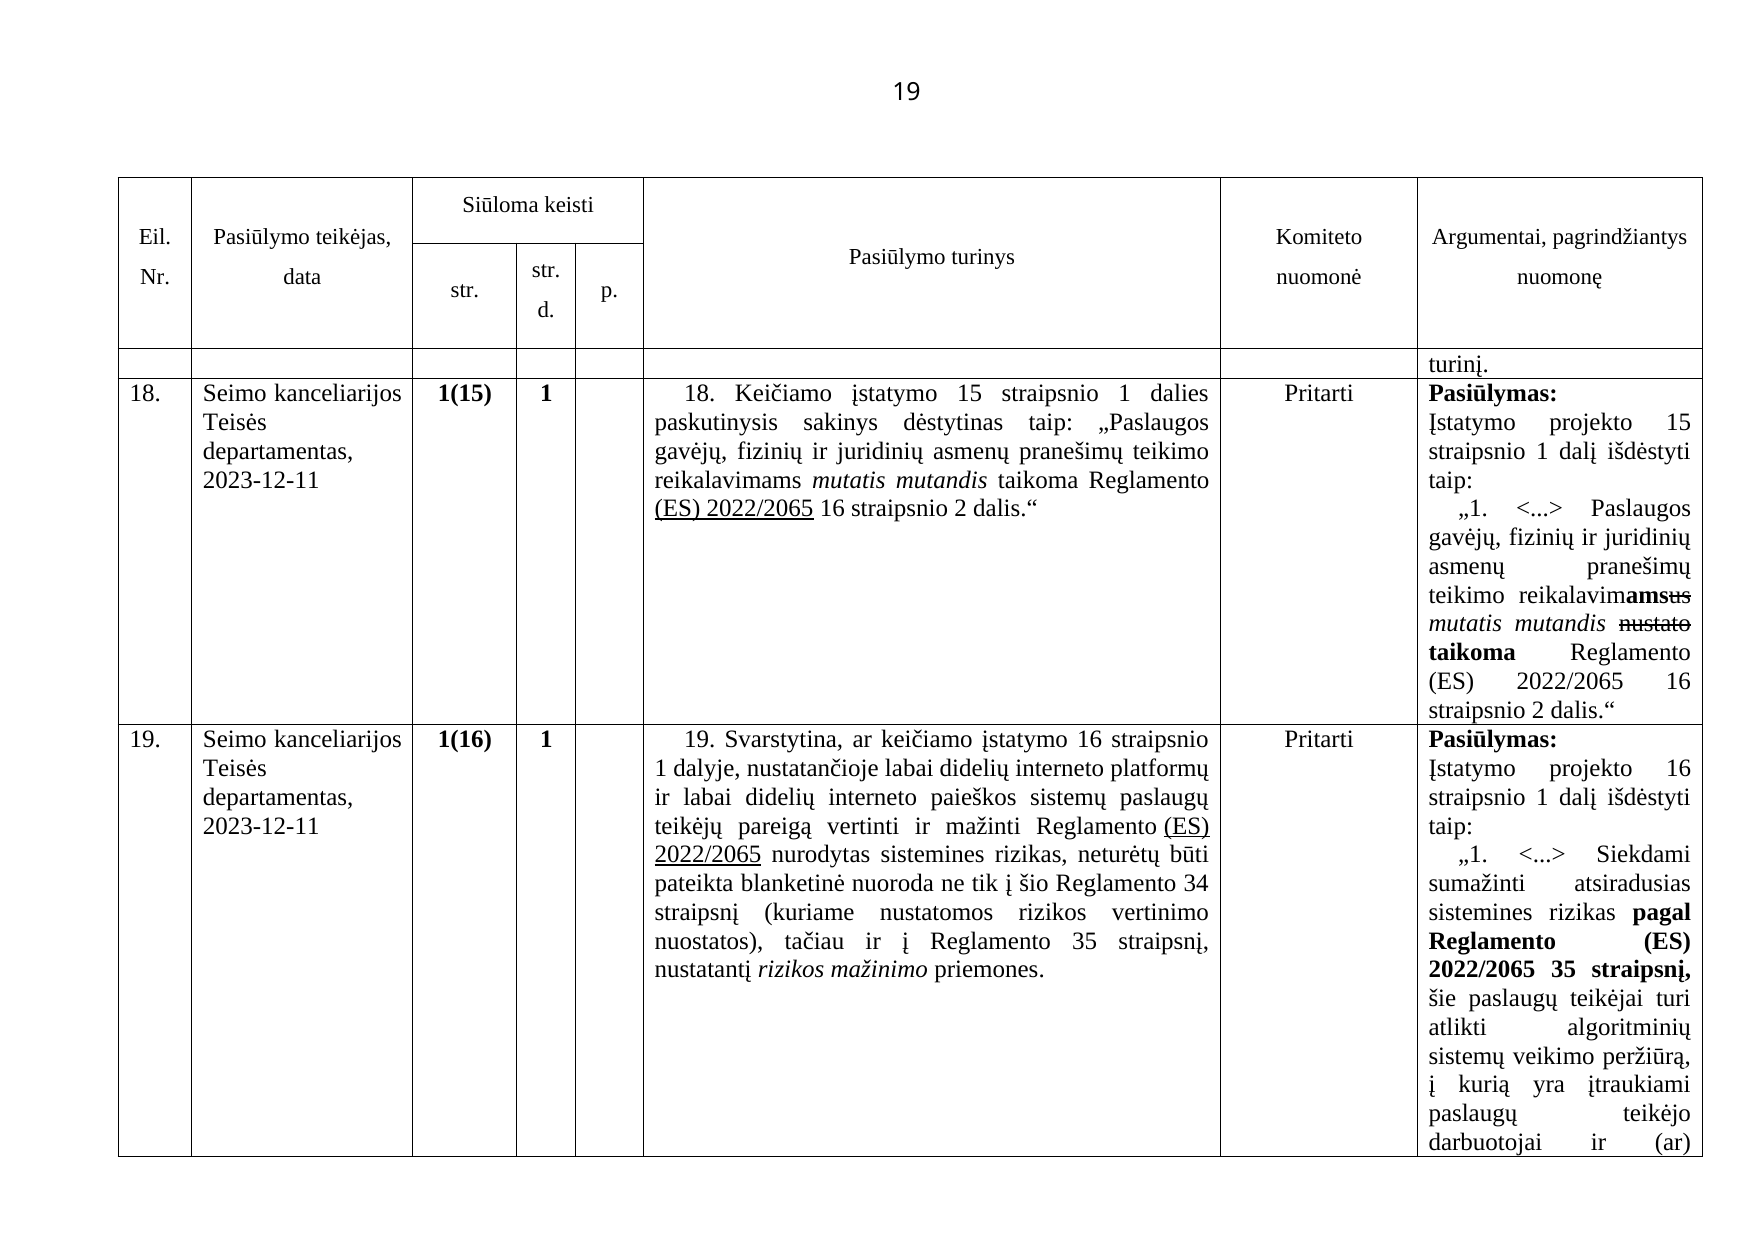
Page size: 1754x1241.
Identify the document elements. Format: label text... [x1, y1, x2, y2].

table_cell Pritarti [1221, 379, 1417, 723]
table_cell [119, 349, 191, 377]
table_header Eil. Nr. [119, 178, 191, 348]
table_cell [576, 349, 643, 377]
table_cell 1 [517, 725, 575, 1156]
table_cell [576, 379, 643, 723]
table_cell Pritarti [1221, 725, 1417, 1156]
table_cell str. [413, 244, 516, 348]
table_header Siūloma keisti [413, 178, 643, 243]
table_cell 18. [119, 379, 191, 723]
table_cell Pasiūlymas: Įstatymo projekto 16 straipsnio 1 dalį išdėstyti taip: „1. <...> Siekdami sumažinti atsiradusias sistemines rizikas pagal Reglamento (ES) 2022/2065 35 straipsnį, šie paslaugų teikėjai turi atlikti algoritminių sistemų veikimo peržiūrą, į kurią yra įtraukiami paslaugų teikėjo darbuotojai ir (ar) [1418, 725, 1702, 1156]
table_cell 1 [517, 379, 575, 723]
table_cell [192, 349, 412, 377]
table_cell 1(15) [413, 379, 516, 723]
table_cell 1(16) [413, 725, 516, 1156]
table_header Pasiūlymo teikėjas, data [192, 178, 412, 348]
table_header Argumentai, pagrindžiantys nuomonę [1418, 178, 1702, 348]
table_cell [517, 349, 575, 377]
table_cell 18. Keičiamo įstatymo 15 straipsnio 1 dalies paskutinysis sakinys dėstytinas taip: „Paslaugos gavėjų, fizinių ir juridinių asmenų pranešimų teikimo reikalavimams mutatis mutandis taikoma Reglamento (ES) 2022/2065 16 straipsnio 2 dalis.“ [644, 379, 1220, 723]
table_header Komiteto nuomonė [1221, 178, 1417, 348]
table_cell turinį. [1418, 349, 1702, 377]
table_cell Pasiūlymas: Įstatymo projekto 15 straipsnio 1 dalį išdėstyti taip: „1. <...> Paslaugos gavėjų, fizinių ir juridinių asmenų pranešimų teikimo reikalavimamsus mutatis mutandis nustato taikoma Reglamento (ES) 2022/2065 16 straipsnio 2 dalis.“ [1418, 379, 1702, 723]
table_cell p. [576, 244, 643, 348]
table_cell str. d. [517, 244, 575, 348]
table_cell [576, 725, 643, 1156]
table_cell Seimo kanceliarijos Teisės departamentas, 2023-12-11 [192, 379, 412, 723]
table_header Pasiūlymo turinys [644, 178, 1220, 348]
table_cell 19. [119, 725, 191, 1156]
table_cell [413, 349, 516, 377]
table_cell [1221, 349, 1417, 377]
table_cell Seimo kanceliarijos Teisės departamentas, 2023-12-11 [192, 725, 412, 1156]
table_cell 19. Svarstytina, ar keičiamo įstatymo 16 straipsnio 1 dalyje, nustatančioje labai didelių interneto platformų ir labai didelių interneto paieškos sistemų paslaugų teikėjų pareigą vertinti ir mažinti Reglamento (ES) 2022/2065 nurodytas sistemines rizikas, neturėtų būti pateikta blanketinė nuoroda ne tik į šio Reglamento 34 straipsnį (kuriame nustatomos rizikos vertinimo nuostatos), tačiau ir į Reglamento 35 straipsnį, nustatantį rizikos mažinimo priemones. [644, 725, 1220, 1156]
